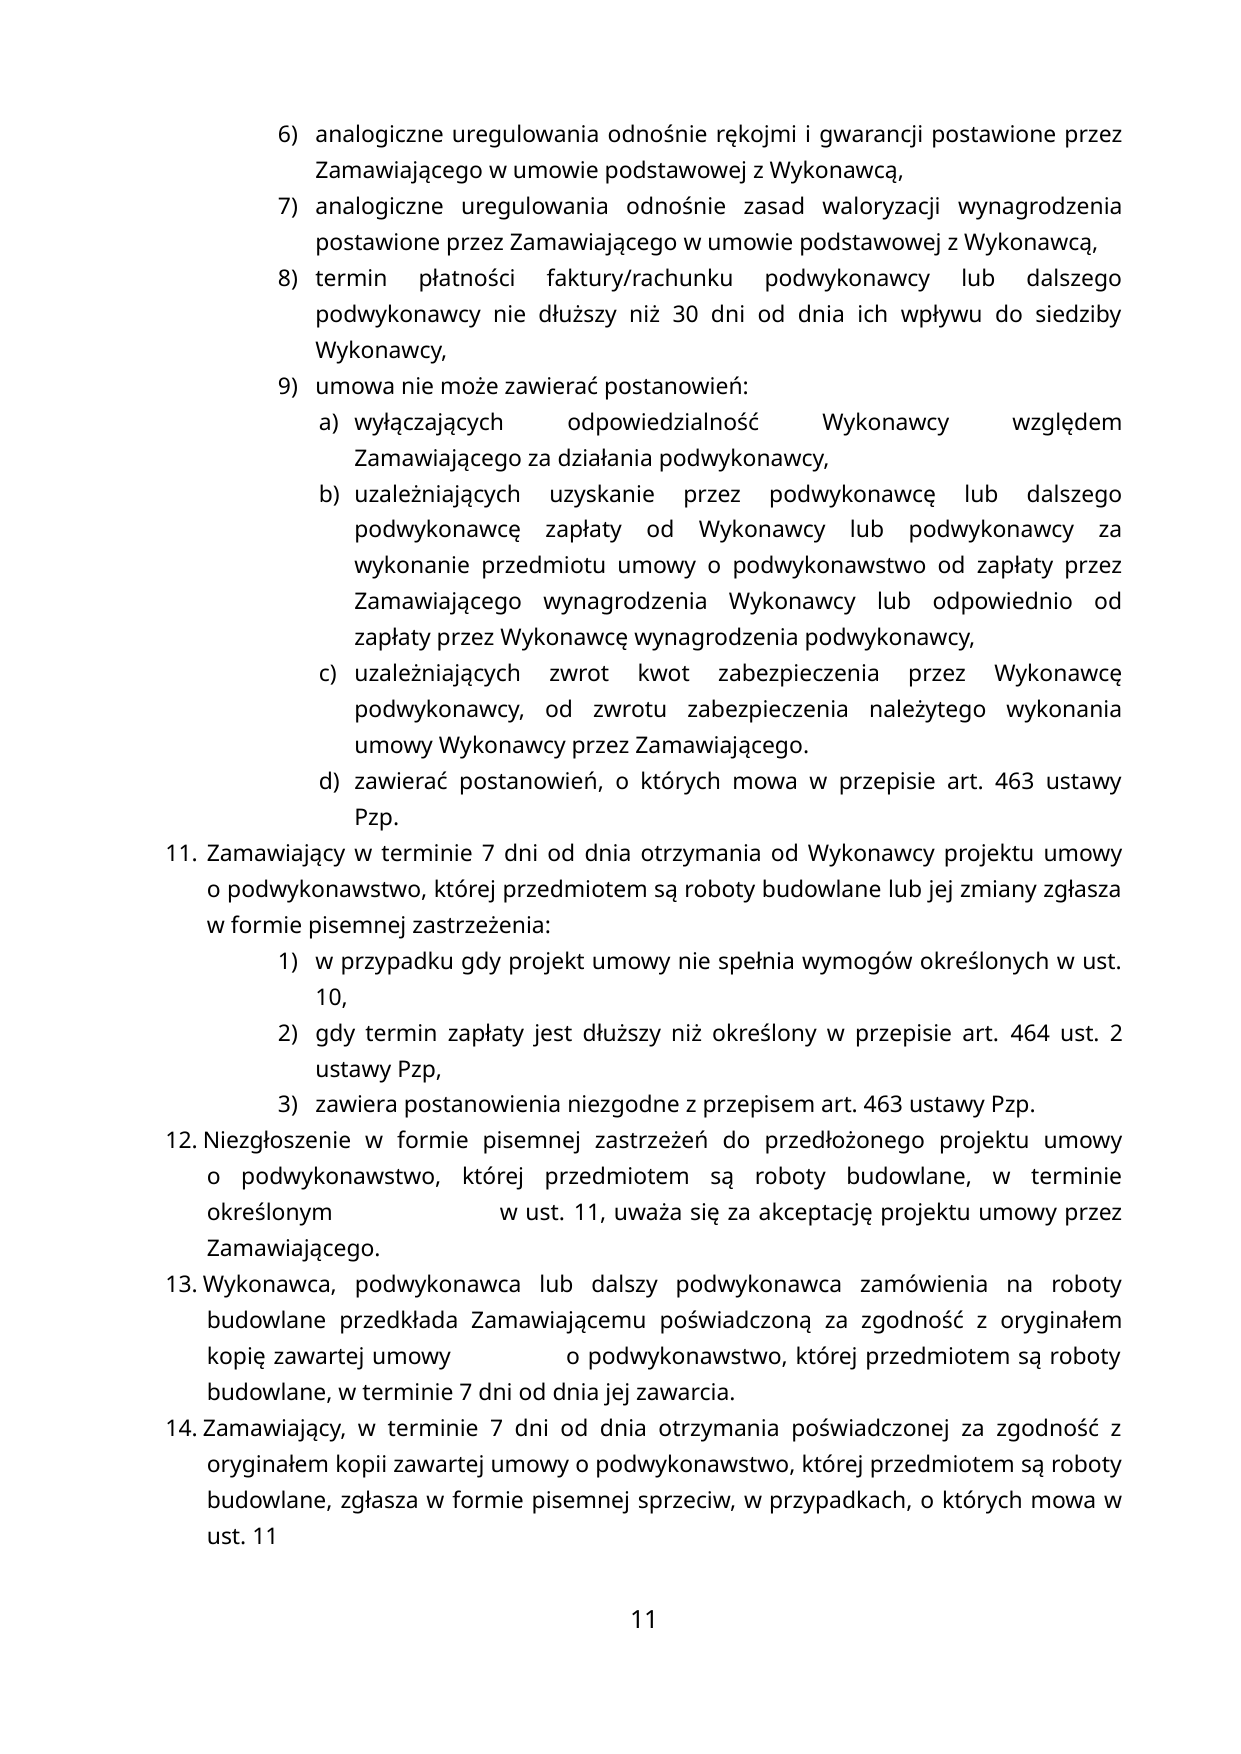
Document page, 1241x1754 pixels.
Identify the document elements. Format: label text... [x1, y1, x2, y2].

list zawiera postanowienia niezgodne z przepisem art. 463 ustawy Pzp. [278, 1088, 1123, 1120]
list zawierać postanowień, o których mowa w przepisie art. 463 ustawy Pzp. [319, 765, 1123, 832]
list Zamawiający, w terminie 7 dni od dnia otrzymania poświadczonej za zgodność z oryginałem kopii zawartej umowy o podwykonawstwo, której przedmiotem są roboty budowlane, zgłasza w formie pisemnej sprzeciw, w przypadkach, o których mowa w ust. 11 [165, 1412, 1123, 1551]
list uzależniających uzyskanie przez podwykonawcę lub dalszego podwykonawcę zapłaty od Wykonawcy lub podwykonawcy za wykonanie przedmiotu umowy o podwykonawstwo od zapłaty przez Zamawiającego wynagrodzenia Wykonawcy lub odpowiednio od zapłaty przez Wykonawcę wynagrodzenia podwykonawcy, [319, 477, 1123, 652]
list Zamawiający w terminie 7 dni od dnia otrzymania od Wykonawcy projektu umowy o podwykonawstwo, której przedmiotem są roboty budowlane lub jej zmiany zgłasza w formie pisemnej zastrzeżenia: [165, 837, 1123, 940]
list umowa nie może zawierać postanowień: [278, 370, 1123, 401]
list wyłączających odpowiedzialność Wykonawcy względem Zamawiającego za działania podwykonawcy, [319, 406, 1123, 473]
list gdy termin zapłaty jest dłuższy niż określony w przepisie art. 464 ust. 2 ustawy Pzp, [278, 1017, 1123, 1084]
list Wykonawca, podwykonawca lub dalszy podwykonawca zamówienia na roboty budowlane przedkłada Zamawiającemu poświadczoną za zgodność z oryginałem kopię zawartej umowy o podwykonawstwo, której przedmiotem są roboty budowlane, w terminie 7 dni od dnia jej zawarcia. [165, 1268, 1123, 1407]
list uzależniających zwrot kwot zabezpieczenia przez Wykonawcę podwykonawcy, od zwrotu zabezpieczenia należytego wykonania umowy Wykonawcy przez Zamawiającego. [319, 657, 1123, 760]
list w przypadku gdy projekt umowy nie spełnia wymogów określonych w ust. 10, [278, 945, 1123, 1012]
list Niezgłoszenie w formie pisemnej zastrzeżeń do przedłożonego projektu umowy o podwykonawstwo, której przedmiotem są roboty budowlane, w terminie określonym w ust. 11, uważa się za akceptację projektu umowy przez Zamawiającego. [165, 1124, 1123, 1263]
list termin płatności faktury/rachunku podwykonawcy lub dalszego podwykonawcy nie dłuższy niż 30 dni od dnia ich wpływu do siedziby Wykonawcy, [278, 262, 1123, 365]
list analogiczne uregulowania odnośnie zasad waloryzacji wynagrodzenia postawione przez Zamawiającego w umowie podstawowej z Wykonawcą, [278, 190, 1123, 257]
list analogiczne uregulowania odnośnie rękojmi i gwarancji postawione przez Zamawiającego w umowie podstawowej z Wykonawcą, [278, 118, 1123, 185]
